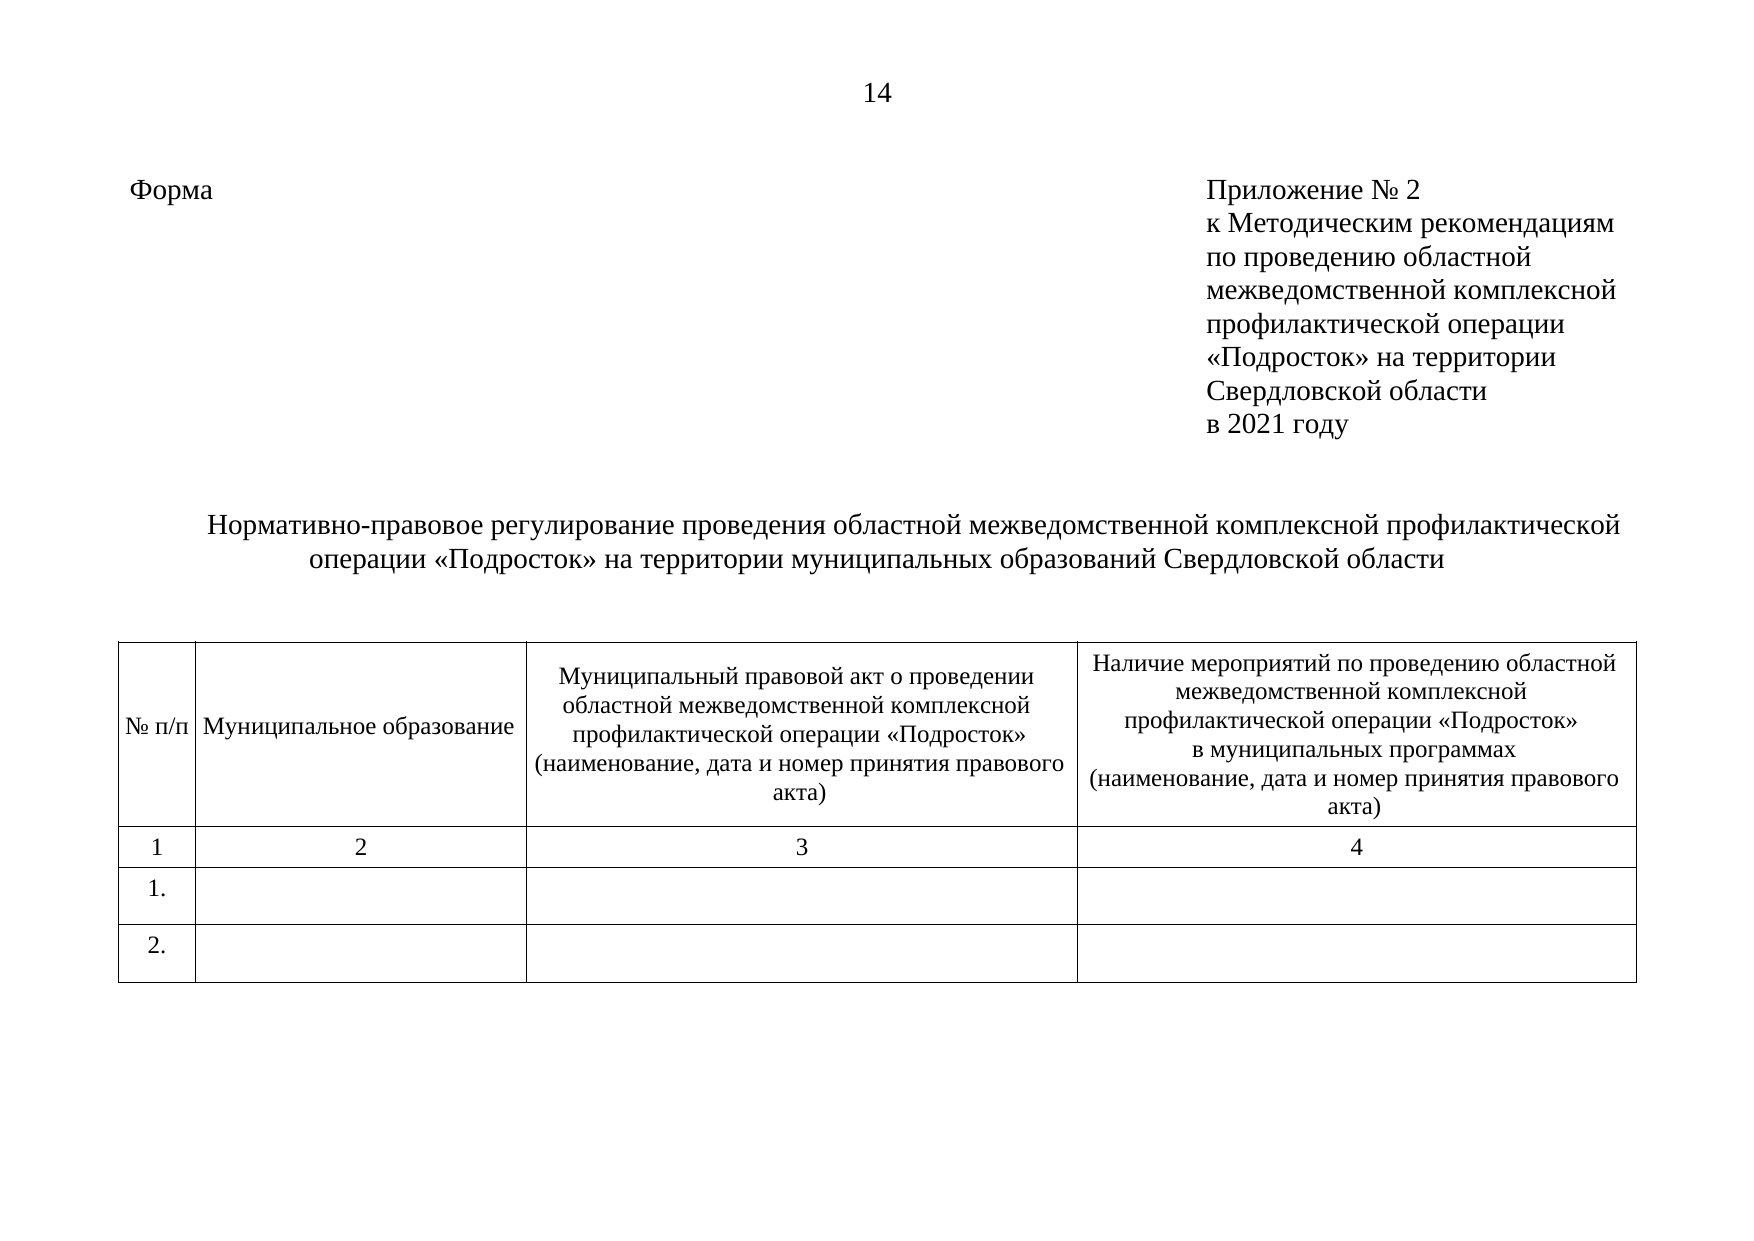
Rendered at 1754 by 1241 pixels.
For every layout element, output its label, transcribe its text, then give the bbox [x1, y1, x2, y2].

table_cell [527, 868, 1077, 924]
table_header Муниципальный правовой акт о проведении областной межведомственной комплексной профилактической операции «Подросток» (наименование, дата и номер принятия правового акта) [527, 643, 1077, 826]
table_cell 3 [527, 827, 1077, 867]
table_cell [196, 925, 526, 982]
table_header Муниципальное образование [196, 643, 526, 826]
table_cell 2. [119, 925, 195, 982]
table_cell [196, 868, 526, 924]
text Нормативно-правовое регулирование проведения областной межведомственной комплексной профилактической операции «Подросток» на территории муниципальных образований Свердловской области [118, 507, 1636, 574]
table_cell 4 [1078, 827, 1636, 867]
table_cell 1. [119, 868, 195, 924]
table_cell [1078, 868, 1636, 924]
table_cell [1078, 925, 1636, 982]
table_header № п/п [119, 643, 195, 826]
table_cell [527, 925, 1077, 982]
table_cell 2 [196, 827, 526, 867]
table_header Форма [118, 172, 1195, 440]
table_cell 1 [119, 827, 195, 867]
table_header Наличие мероприятий по проведению областной межведомственной комплексной профилактической операции «Подросток» в муниципальных программах (наименование, дата и номер принятия правового акта) [1078, 643, 1636, 826]
